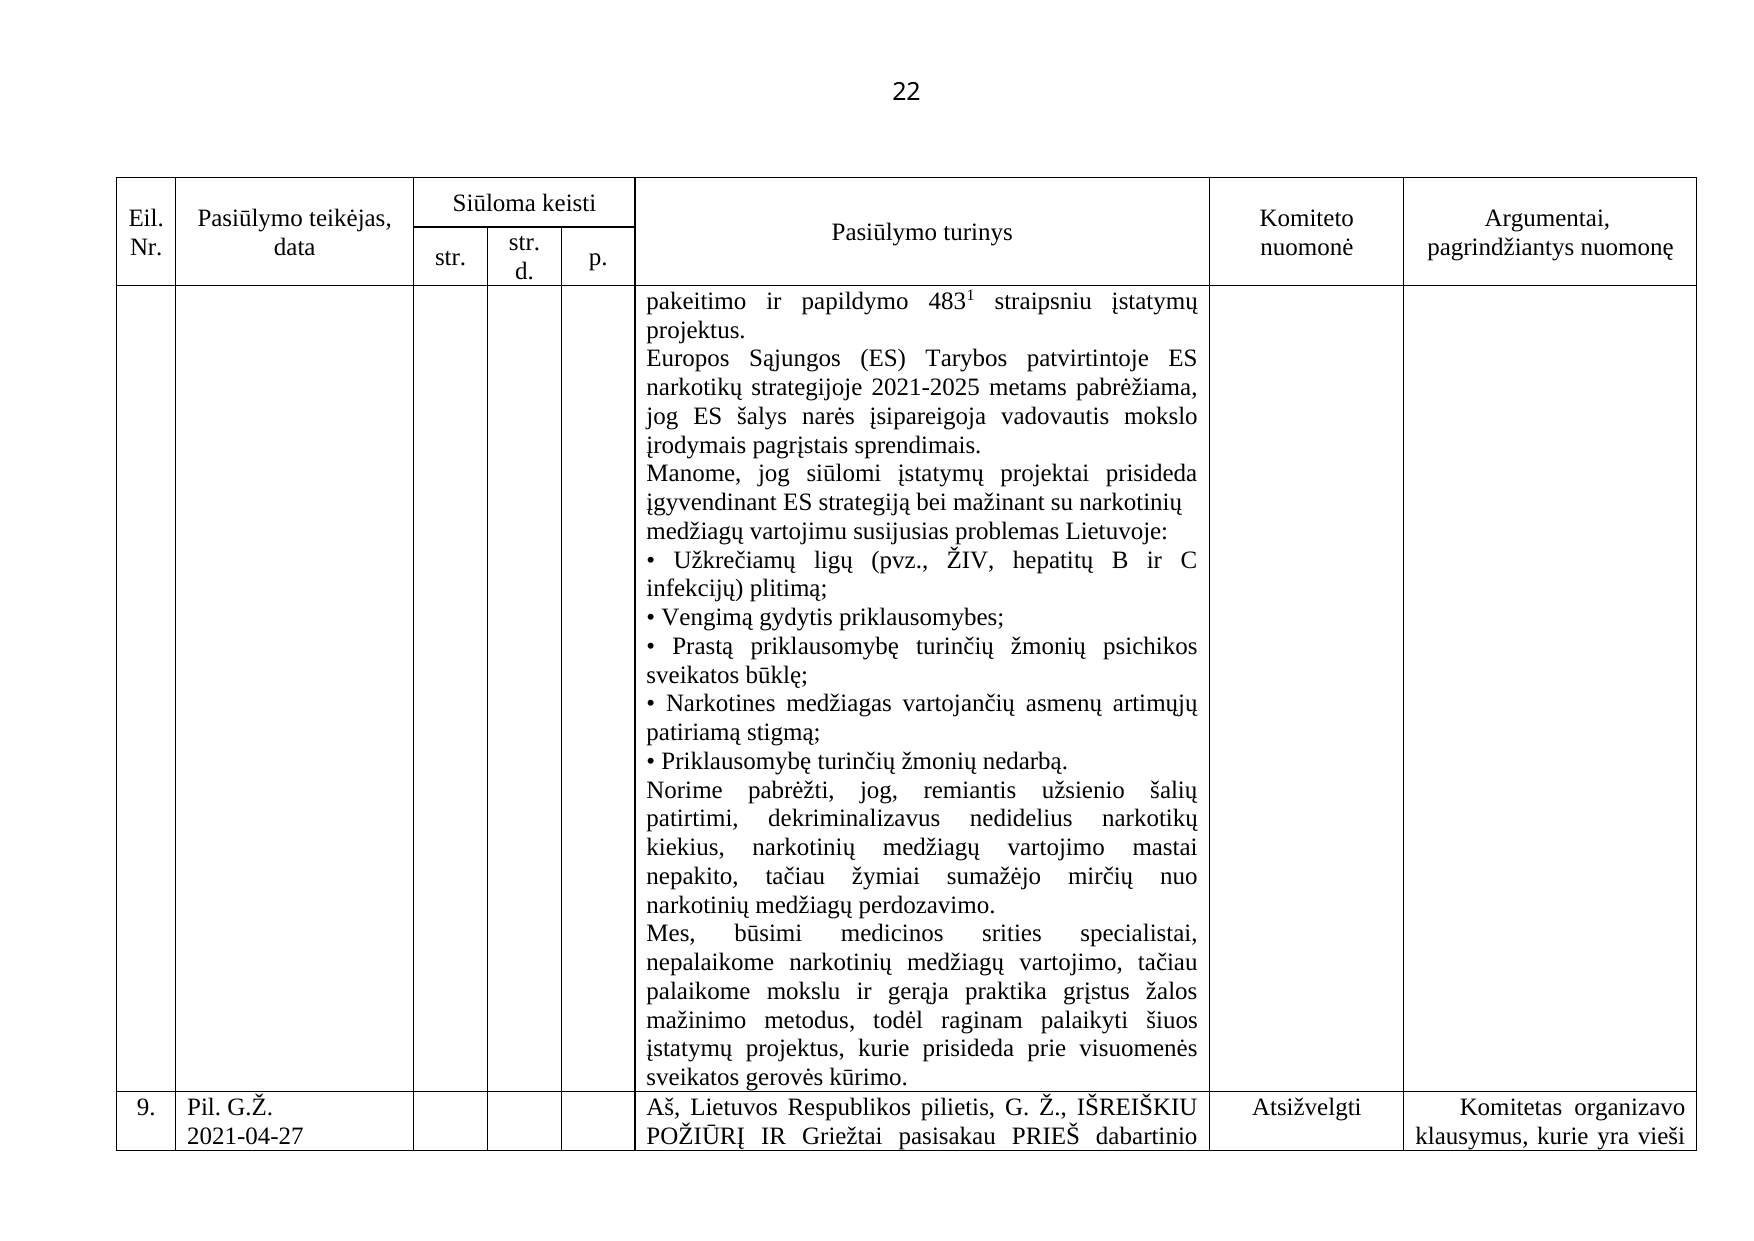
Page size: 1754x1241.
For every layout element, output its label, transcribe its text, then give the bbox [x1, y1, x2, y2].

table_header Pasiūlymo turinys [636, 178, 1209, 285]
table_cell p. [562, 228, 634, 285]
table_header Komiteto nuomonė [1210, 178, 1403, 285]
table_cell [562, 1092, 634, 1149]
table_cell [562, 286, 634, 1091]
table_cell [414, 286, 487, 1091]
table_cell 9. [117, 1092, 175, 1149]
table_cell str. [414, 228, 487, 285]
table_cell Komitetas organizavo klausymus, kurie yra vieši [1404, 1092, 1696, 1149]
table_header Pasiūlymo teikėjas, data [176, 178, 413, 285]
table_cell [117, 286, 175, 1091]
table_cell [488, 286, 561, 1091]
table_cell [488, 1092, 561, 1149]
table_cell pakeitimo ir papildymo 4831 straipsniu įstatymų projektus. Europos Sąjungos (ES) Tarybos patvirtintoje ES narkotikų strategijoje 2021-2025 metams pabrėžiama, jog ES šalys narės įsipareigoja vadovautis mokslo įrodymais pagrįstais sprendimais. Manome, jog siūlomi įstatymų projektai prisideda įgyvendinant ES strategiją bei mažinant su narkotinių medžiagų vartojimu susijusias problemas Lietuvoje: • Užkrečiamų ligų (pvz., ŽIV, hepatitų B ir C infekcijų) plitimą; • Vengimą gydytis priklausomybes; • Prastą priklausomybę turinčių žmonių psichikos sveikatos būklę; • Narkotines medžiagas vartojančių asmenų artimųjų patiriamą stigmą; • Priklausomybę turinčių žmonių nedarbą. Norime pabrėžti, jog, remiantis užsienio šalių patirtimi, dekriminalizavus nedidelius narkotikų kiekius, narkotinių medžiagų vartojimo mastai nepakito, tačiau žymiai sumažėjo mirčių nuo narkotinių medžiagų perdozavimo. Mes, būsimi medicinos srities specialistai, nepalaikome narkotinių medžiagų vartojimo, tačiau palaikome mokslu ir gerąja praktika grįstus žalos mažinimo metodus, todėl raginam palaikyti šiuos įstatymų projektus, kurie prisideda prie visuomenės sveikatos gerovės kūrimo. [636, 286, 1209, 1091]
table_cell Pil. G.Ž. 2021-04-27 [176, 1092, 413, 1149]
table_header Siūloma keisti [414, 178, 634, 226]
table_cell [414, 1092, 487, 1149]
table_header Argumentai, pagrindžiantys nuomonę [1404, 178, 1696, 285]
table_cell Aš, Lietuvos Respublikos pilietis, G. Ž., IŠREIŠKIU POŽIŪRĮ IR Griežtai pasisakau PRIEŠ dabartinio [636, 1092, 1209, 1149]
table_cell str. d. [488, 228, 561, 285]
table_cell [176, 286, 413, 1091]
table_header Eil. Nr. [117, 178, 175, 285]
table_cell [1210, 286, 1403, 1091]
table_cell [1404, 286, 1696, 1091]
table_cell Atsižvelgti [1210, 1092, 1403, 1149]
